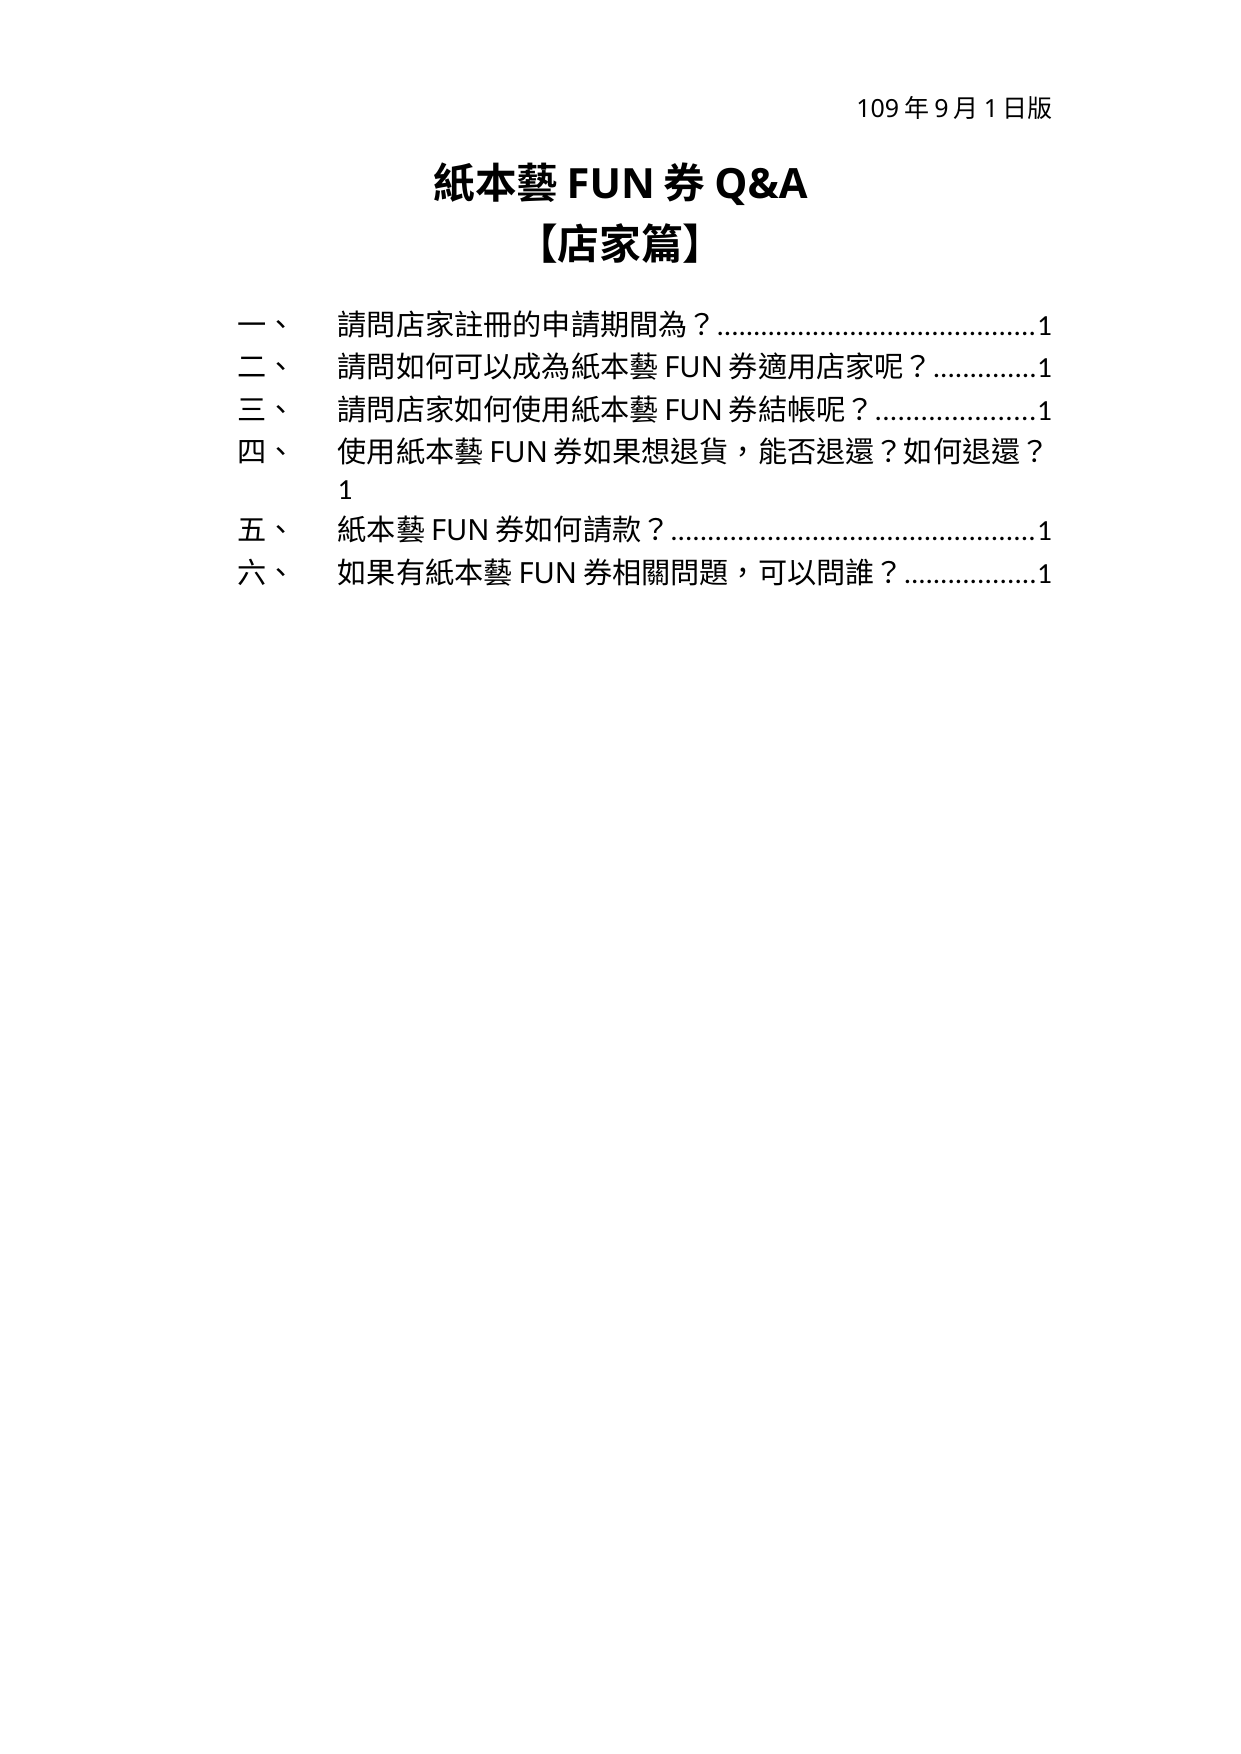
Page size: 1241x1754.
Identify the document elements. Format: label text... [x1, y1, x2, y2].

text 【店家篇】 [187, 211, 1053, 271]
text 三、 請問店家如何使用紙本藝FUN券結帳呢？ 1 [237, 386, 1053, 429]
text 二、 請問如何可以成為紙本藝FUN券適用店家呢？ 1 [237, 344, 1053, 386]
text 一、 請問店家註冊的申請期間為？ 1 [237, 302, 1053, 344]
text 六、 如果有紙本藝FUN券相關問題，可以問誰？ 1 [237, 549, 1053, 592]
text 紙本藝FUN券 Q&A [187, 150, 1053, 211]
text 四、 使用紙本藝FUN券如果想退貨，能否退還？如何退還？ 1 [237, 429, 1053, 507]
text 五、 紙本藝FUN券如何請款？ 1 [237, 507, 1053, 549]
